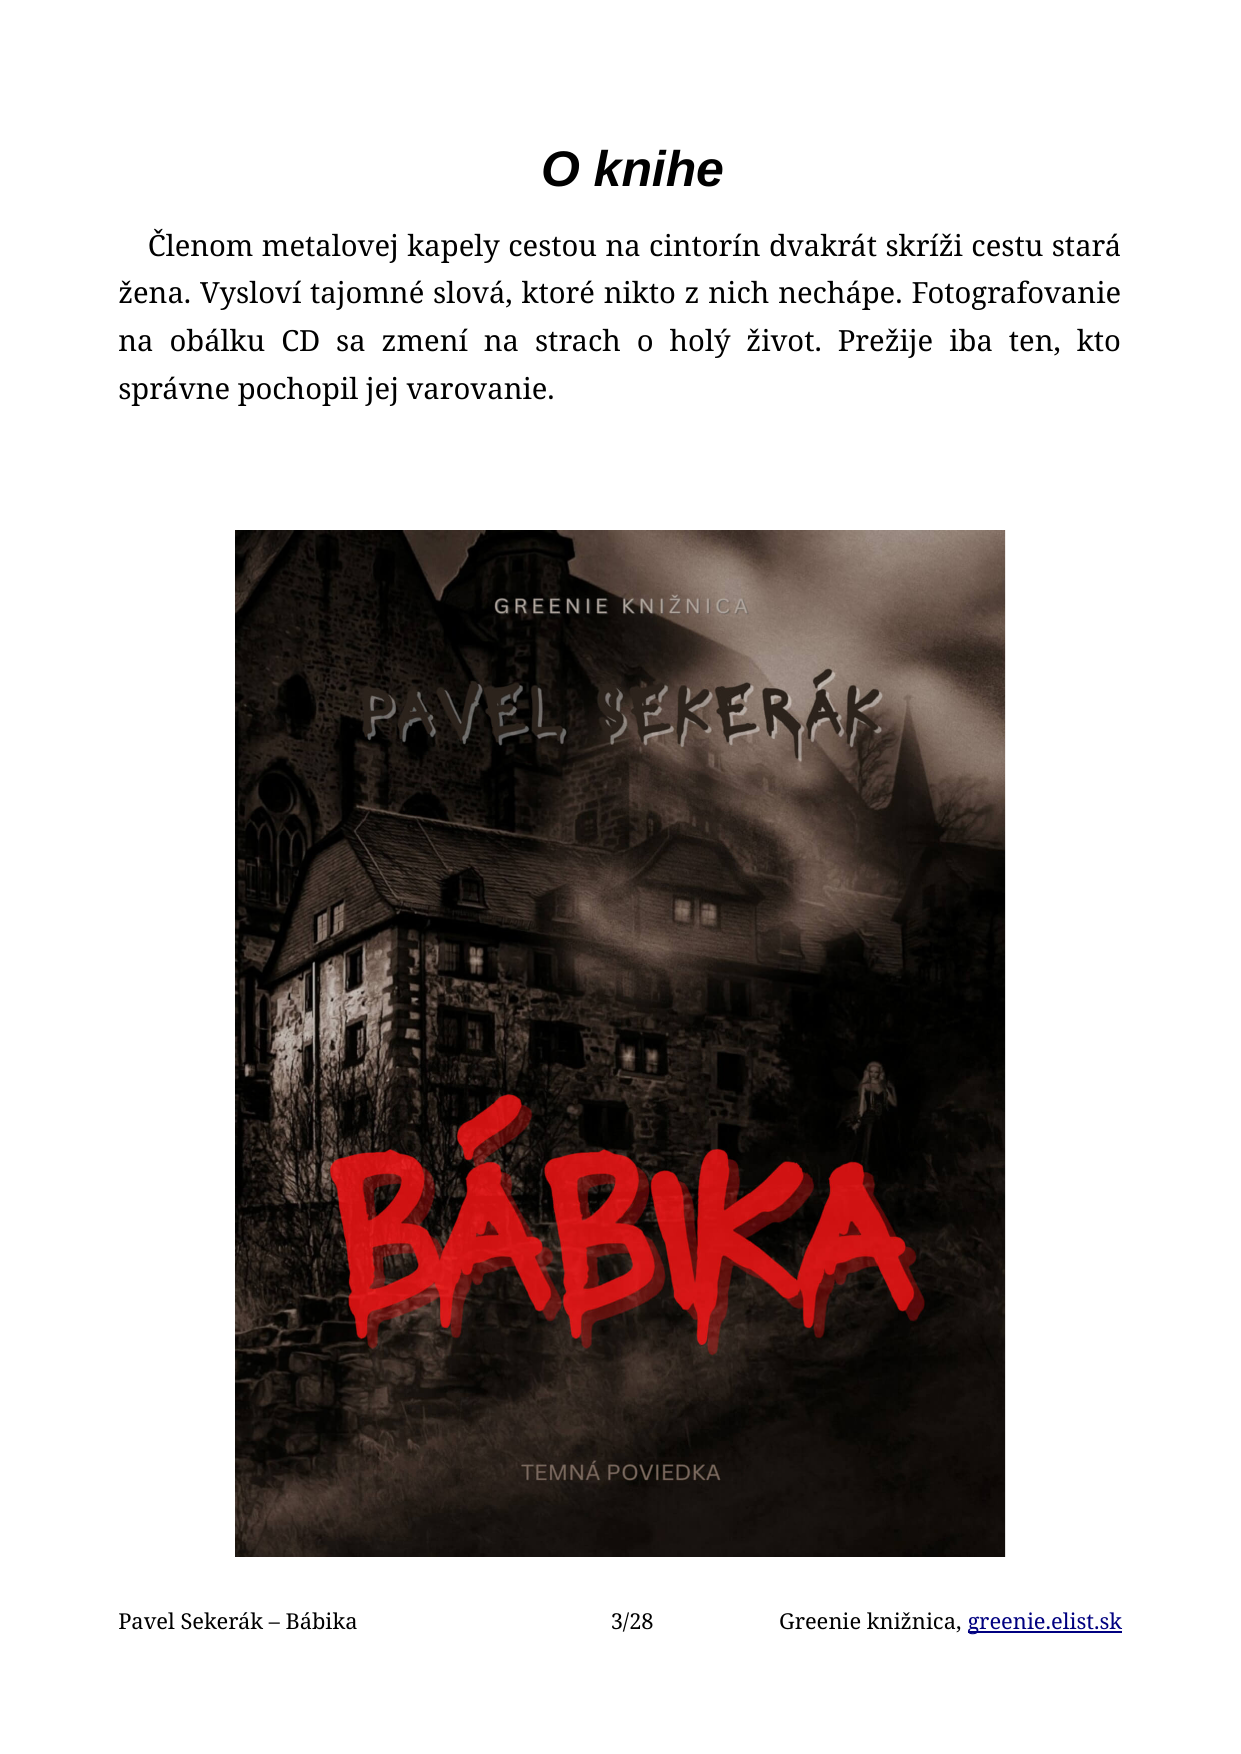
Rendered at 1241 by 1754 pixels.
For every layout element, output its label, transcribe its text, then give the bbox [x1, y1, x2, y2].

picture [235, 530, 1006, 1557]
subtitle O knihe [148, 139, 1122, 196]
text Členom metalovej kapely cestou na cintorín dvakrát skríži cestu stará žena. Vysloví tajomné slová, ktoré nikto z nich nechápe. Fotografovanie na obálku CD sa zmení na strach o holý život. Prežije iba ten, kto správne pochopil jej varovanie. [118, 225, 1122, 408]
